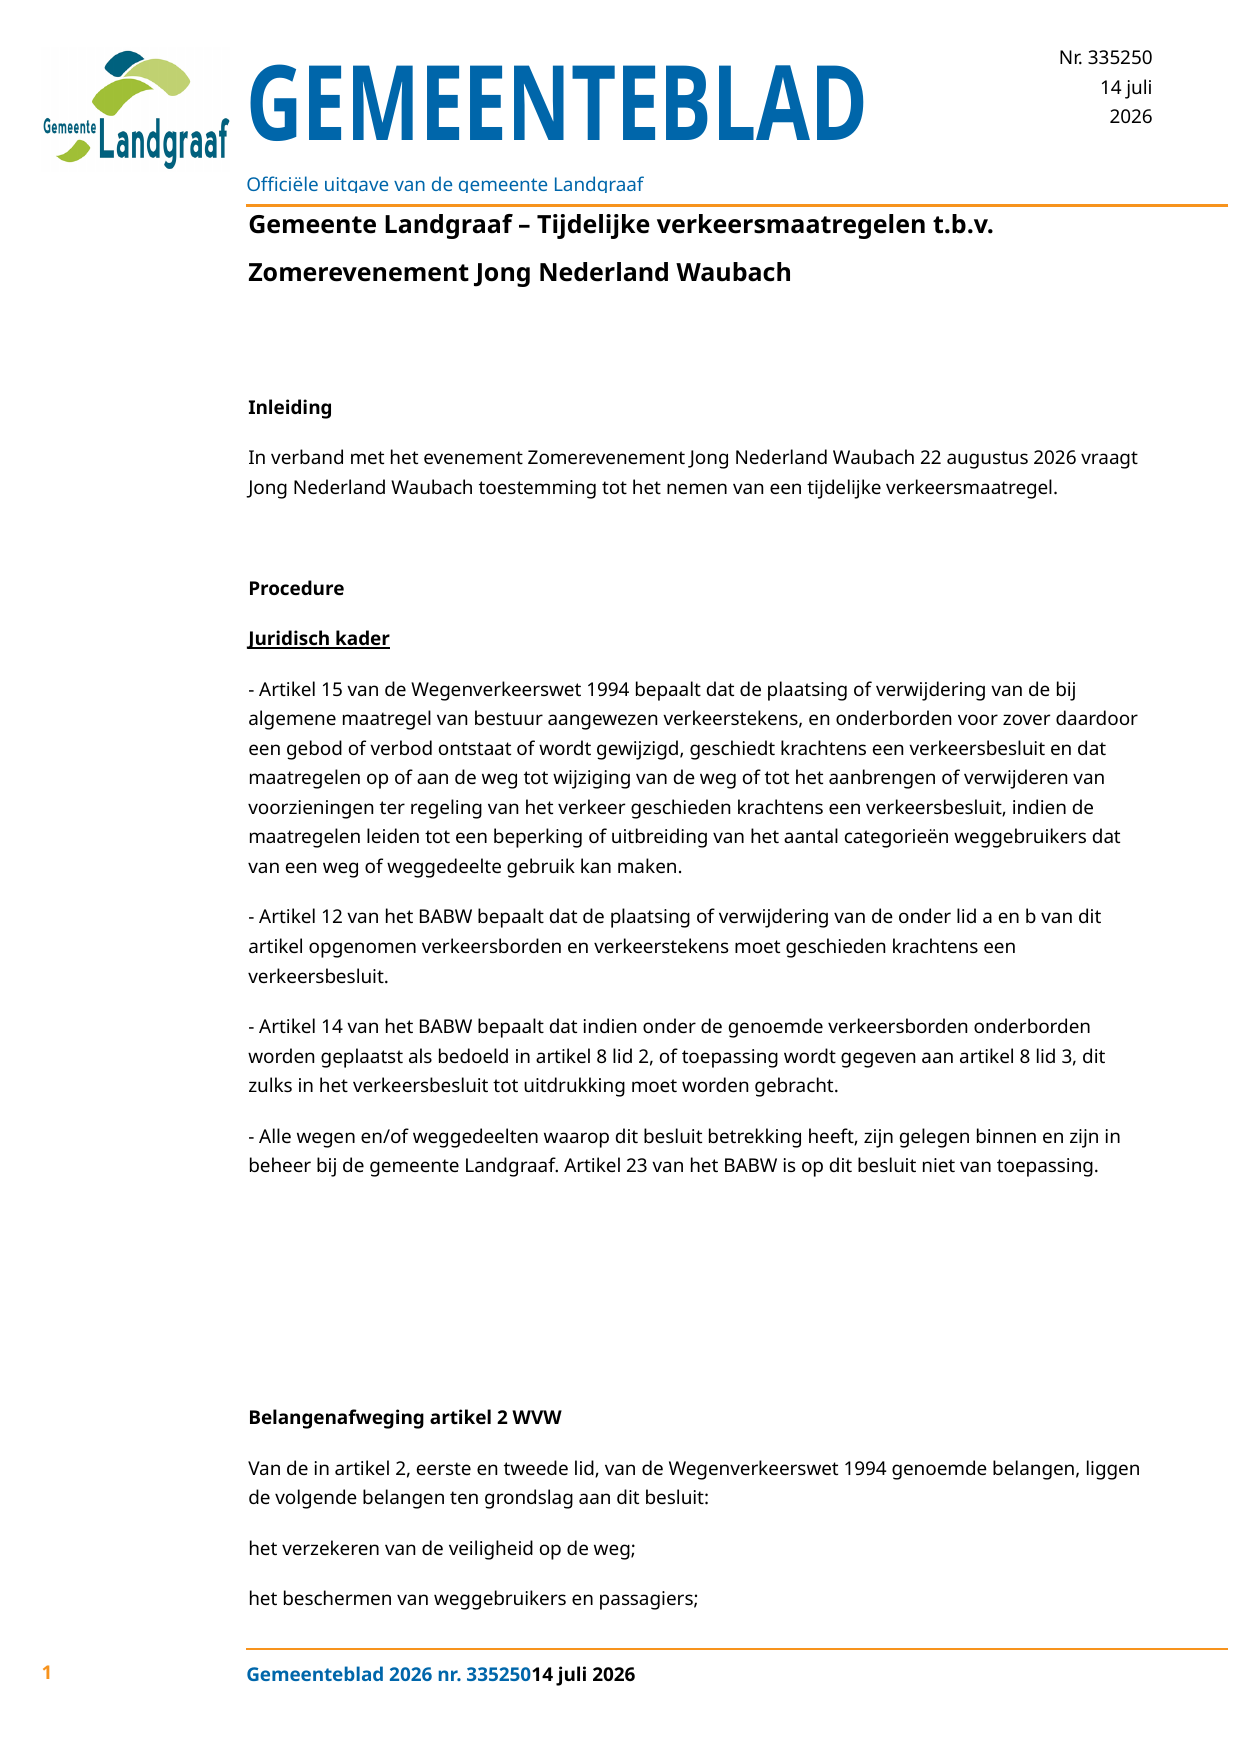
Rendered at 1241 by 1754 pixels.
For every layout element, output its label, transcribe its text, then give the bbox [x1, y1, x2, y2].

text - Alle wegen en/of weggedeelten waarop dit besluit betrekking heeft, zijn gelegen binnen en zijn in beheer bij de gemeente Landgraaf. Artikel 23 van het BABW is op dit besluit niet van toepassing. [248, 1123, 1152, 1178]
text het beschermen van weggebruikers en passagiers; [248, 1585, 1152, 1611]
text - Artikel 14 van het BABW bepaalt dat indien onder de genoemde verkeersborden onderborden worden geplaatst als bedoeld in artikel 8 lid 2, of toepassing wordt gegeven aan artikel 8 lid 3, dit zulks in het verkeersbesluit tot uitdrukking moet worden gebracht. [248, 1013, 1152, 1098]
text Van de in artikel 2, eerste en tweede lid, van de Wegenverkeerswet 1994 genoemde belangen, liggen de volgende belangen ten grondslag aan dit besluit: [248, 1455, 1152, 1510]
picture [41, 47, 231, 172]
text Gemeente Landgraaf – Tijdelijke verkeersmaatregelen t.b.v. Zomerevenement Jong Nederland Waubach [248, 207, 1152, 288]
text het verzekeren van de veiligheid op de weg; [248, 1535, 1152, 1561]
text Juridisch kader [248, 625, 1152, 651]
text - Artikel 12 van het BABW bepaalt dat de plaatsing of verwijdering van de onder lid a en b van dit artikel opgenomen verkeersborden en verkeerstekens moet geschieden krachtens een verkeersbesluit. [248, 904, 1152, 988]
text In verband met het evenement Zomerevenement Jong Nederland Waubach 22 augustus 2026 vraagt Jong Nederland Waubach toestemming tot het nemen van een tijdelijke verkeersmaatregel. [248, 444, 1152, 500]
text Belangenafweging artikel 2 WVW [248, 1404, 1152, 1430]
text - Artikel 15 van de Wegenverkeerswet 1994 bepaalt dat de plaatsing of verwijdering van de bij algemene maatregel van bestuur aangewezen verkeerstekens, en onderborden voor zover daardoor een gebod of verbod ontstaat of wordt gewijzigd, geschiedt krachtens een verkeersbesluit en dat maatregelen op of aan de weg tot wijziging van de weg of tot het aanbrengen of verwijderen van voorzieningen ter regeling van het verkeer geschieden krachtens een verkeersbesluit, indien de maatregelen leiden tot een beperking of uitbreiding van het aantal categorieën weggebruikers dat van een weg of weggedeelte gebruik kan maken. [248, 676, 1152, 879]
text Inleiding [248, 394, 1152, 420]
text Procedure [248, 575, 1152, 601]
